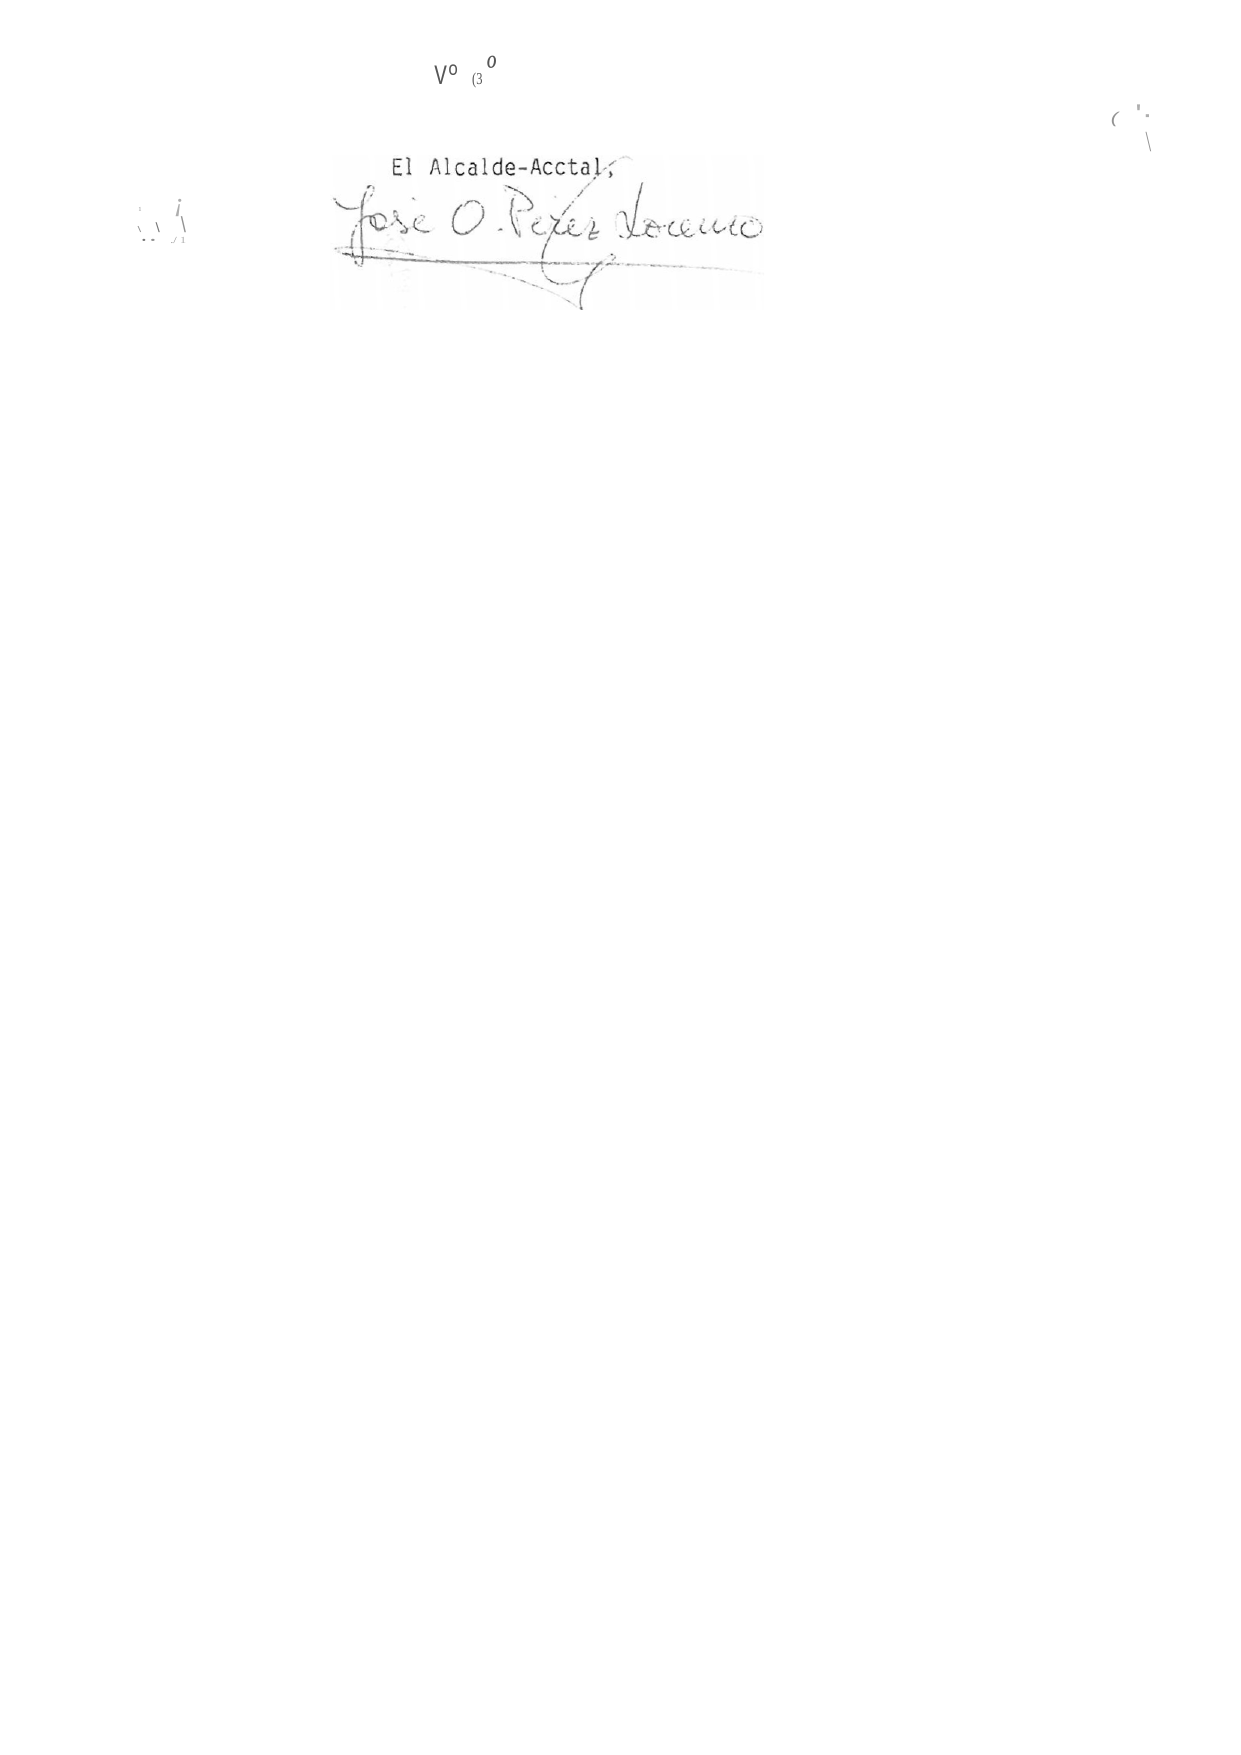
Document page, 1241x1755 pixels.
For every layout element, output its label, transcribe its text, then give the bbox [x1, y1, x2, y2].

picture [330, 155, 765, 310]
text \ [94, 129, 1151, 157]
text • • ./ 1 [142, 237, 330, 245]
text 1 ¡ [138, 192, 330, 216]
text [765, 192, 1155, 216]
text I [765, 186, 1155, 192]
text [765, 237, 1155, 245]
text [765, 216, 1155, 237]
text Vº (3 º [434, 56, 1155, 92]
text \ \ \ [137, 216, 330, 237]
text ( '· [94, 104, 1155, 129]
text I [100, 186, 330, 192]
